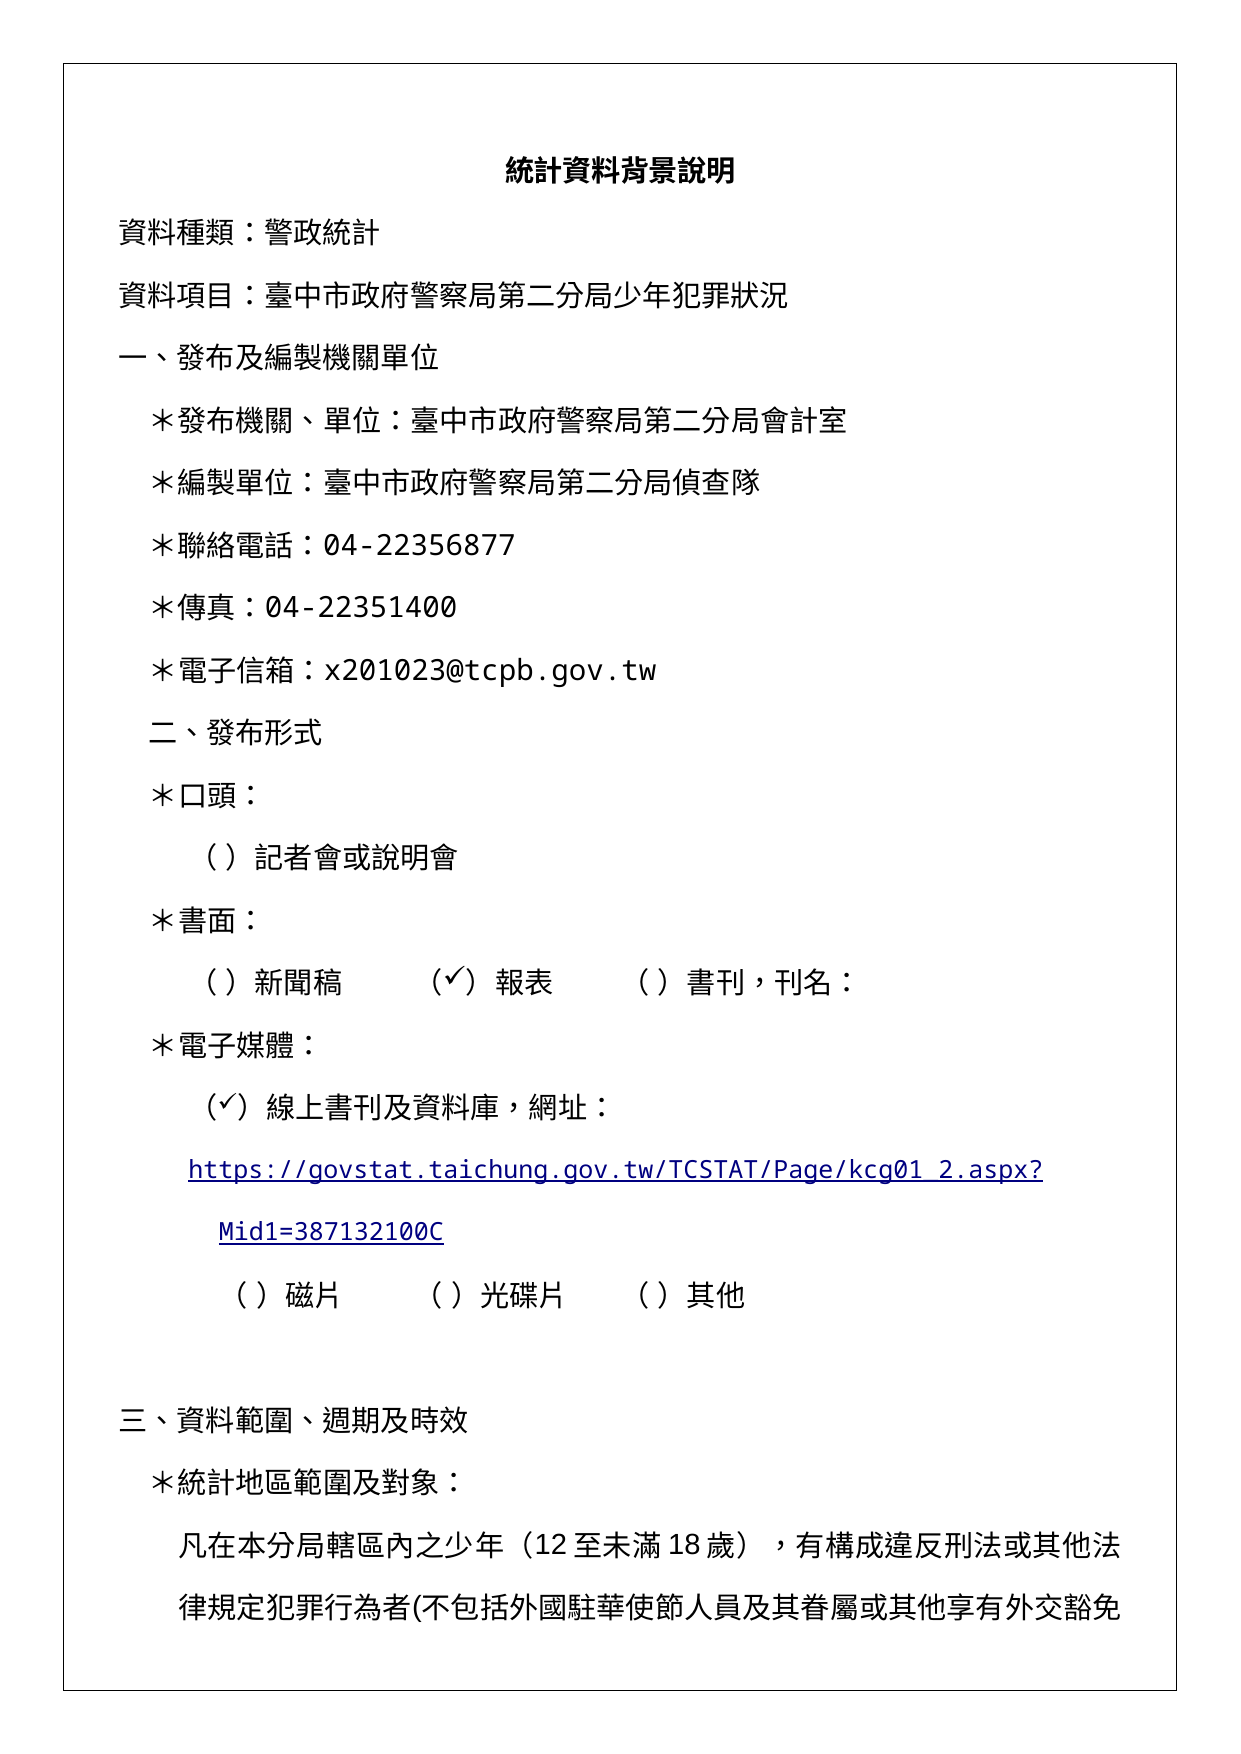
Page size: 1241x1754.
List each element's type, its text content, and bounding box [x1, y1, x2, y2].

text ＊電子信箱：x201023@tcpb.gov.tw [149, 627, 1122, 689]
text ＊電子媒體： [149, 1002, 1122, 1064]
text ＊口頭： [149, 752, 1122, 814]
text 統計資料背景說明 [118, 127, 1122, 189]
text ＊聯絡電話：04-22356877 [148, 502, 1122, 564]
text 資料項目：臺中市政府警察局第二分局少年犯罪狀況 [118, 252, 1122, 314]
text （ ）記者會或說明會 [188, 814, 1156, 877]
text ＊書面： [149, 877, 1122, 939]
text 一、發布及編製機關單位 [118, 314, 1122, 377]
text ＊統計地區範圍及對象： [148, 1439, 1122, 1502]
text https://govstat.taichung.gov.tw/TCSTAT/Page/kcg01_2.aspx?Mid1=387132100C （ ）磁片 （ ）光碟片 （ ）其他 [188, 1127, 1156, 1314]
text （）線上書刊及資料庫，網址： [188, 1064, 1156, 1127]
text ＊傳真：04-22351400 [148, 564, 1122, 627]
text ＊發布機關、單位：臺中市政府警察局第二分局會計室 [148, 377, 1122, 439]
text ＊編製單位：臺中市政府警察局第二分局偵查隊 [148, 439, 1122, 502]
text 資料種類：警政統計 [118, 189, 1122, 252]
text 三、資料範圍、週期及時效 [118, 1377, 1122, 1439]
text （ ）新聞稿 （）報表 （ ）書刊，刊名： [188, 939, 1156, 1002]
text 二、發布形式 [148, 689, 1122, 752]
text 凡在本分局轄區內之少年（12至未滿18歲），有構成違反刑法或其他法律規定犯罪行為者(不包括外國駐華使節人員及其眷屬或其他享有外交豁免 [178, 1502, 1122, 1627]
